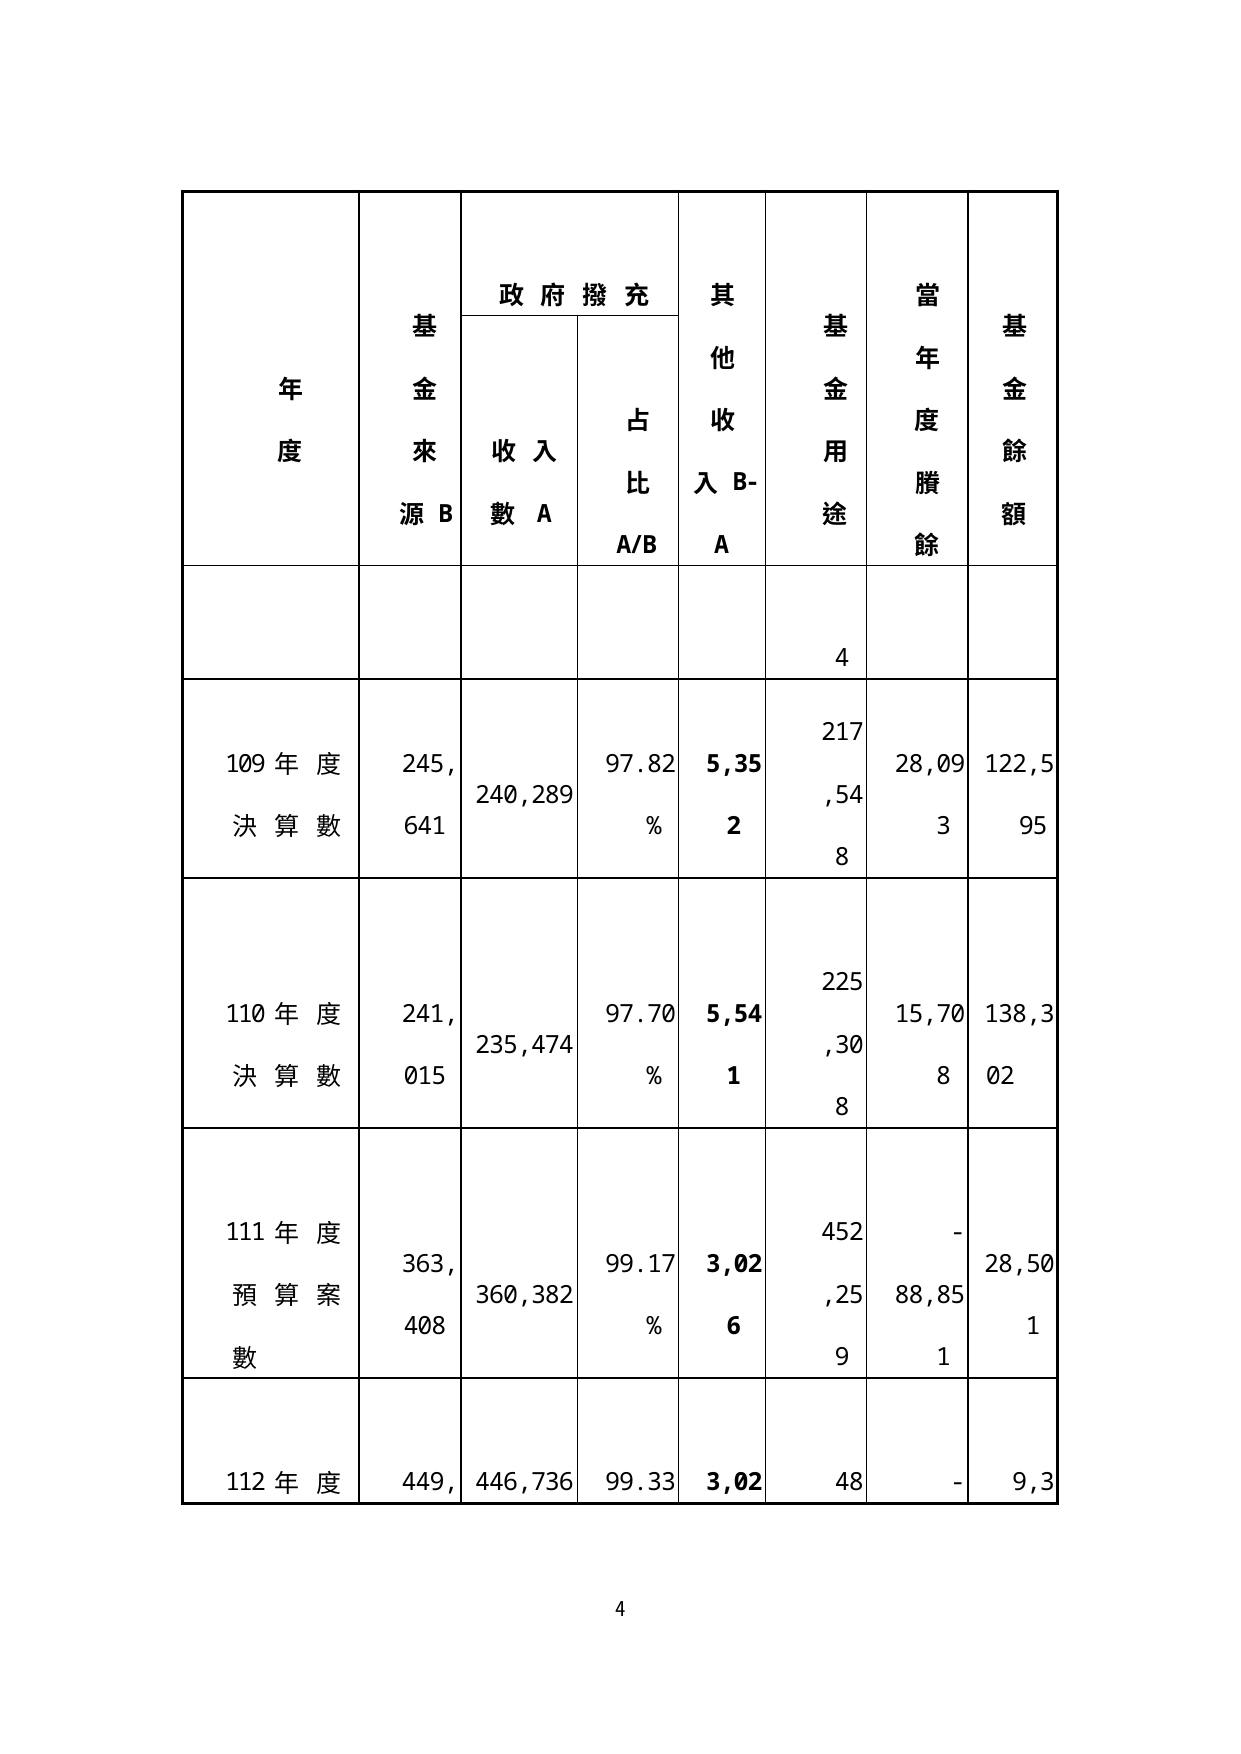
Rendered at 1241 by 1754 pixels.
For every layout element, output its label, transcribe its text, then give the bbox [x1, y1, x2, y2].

table_cell 446,736 [462, 1379, 577, 1502]
table_cell 15,708 [867, 879, 967, 1127]
table_cell 3,02 [679, 1379, 765, 1502]
table_cell [679, 566, 765, 678]
table_cell 109年度決算數 [184, 680, 358, 877]
table_cell 3,026 [679, 1129, 765, 1377]
table_header 其他收入B-A [679, 193, 765, 564]
table_cell [867, 1379, 967, 1502]
table_cell 112年度 [184, 1379, 358, 1502]
table_cell 99.33 [578, 1379, 678, 1502]
table_cell -88,851 [867, 1129, 967, 1377]
table_cell 48 [766, 1379, 866, 1502]
table_cell [969, 566, 1056, 678]
table_cell 217,548 [766, 680, 866, 877]
table_cell 245,641 [360, 680, 460, 877]
table_cell 452,259 [766, 1129, 866, 1377]
table_cell 28,093 [867, 680, 967, 877]
table_cell 111年度預算案數 [184, 1129, 358, 1377]
table_cell 241,015 [360, 879, 460, 1127]
table_cell 5,352 [679, 680, 765, 877]
table_header 基金來源B [360, 193, 460, 564]
table_cell 5,541 [679, 879, 765, 1127]
table_cell 9,3 [969, 1379, 1056, 1502]
table_cell 360,382 [462, 1129, 577, 1377]
table_cell 收入數A [462, 316, 577, 564]
table_header 政府撥充 [462, 193, 678, 314]
table_cell 97.82% [578, 680, 678, 877]
table_cell 97.70% [578, 879, 678, 1127]
table_cell 363,408 [360, 1129, 460, 1377]
table_cell 99.17% [578, 1129, 678, 1377]
table_cell 449, [360, 1379, 460, 1502]
table_cell 4 [766, 566, 866, 678]
table_header 年 度 [184, 193, 358, 564]
table_header 基金餘額 [969, 193, 1056, 564]
table_cell 235,474 [462, 879, 577, 1127]
table_cell 28,501 [969, 1129, 1056, 1377]
table_cell [867, 566, 967, 678]
table_header 當年度 賸餘 [867, 193, 967, 564]
table_cell 240,289 [462, 680, 577, 877]
table_cell 110年度決算數 [184, 879, 358, 1127]
table_header 基金用途 [766, 193, 866, 564]
table_cell [578, 566, 678, 678]
table_cell [184, 566, 358, 678]
table_cell 138,302 [969, 879, 1056, 1127]
table_cell 122,595 [969, 680, 1056, 877]
table_cell [360, 566, 460, 678]
table_cell 225,308 [766, 879, 866, 1127]
table_cell [462, 566, 577, 678]
table_cell 占比A/B [578, 316, 678, 564]
